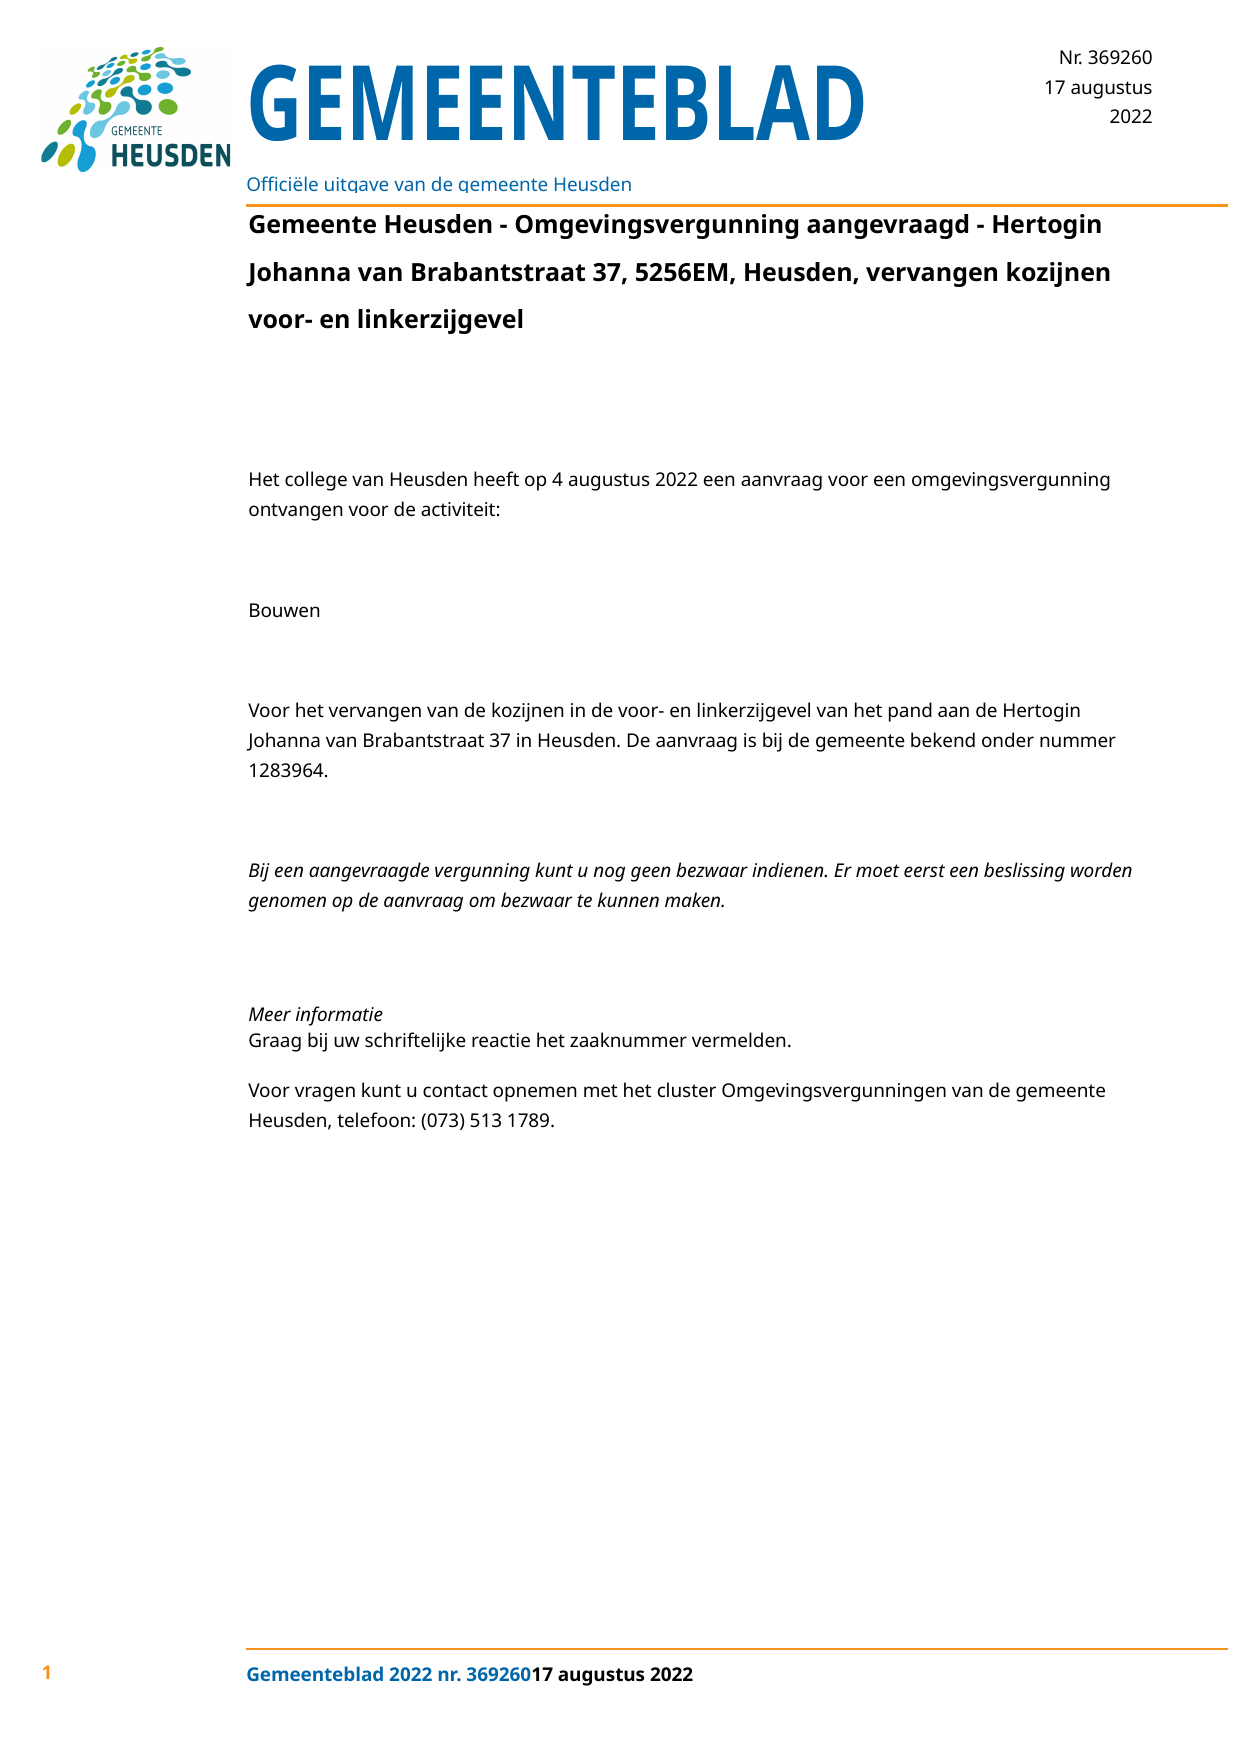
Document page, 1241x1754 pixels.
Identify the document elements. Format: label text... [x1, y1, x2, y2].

text Voor vragen kunt u contact opnemen met het cluster Omgevingsvergunningen van de gemeente Heusden, telefoon: (073) 513 1789. [248, 1078, 1152, 1133]
text Graag bij uw schriftelijke reactie het zaaknummer vermelden. [248, 1027, 1152, 1053]
text Meer informatie [248, 1002, 1152, 1027]
text Het college van Heusden heeft op 4 augustus 2022 een aanvraag voor een omgevingsvergunning ontvangen voor de activiteit: [248, 466, 1152, 522]
text Voor het vervangen van de kozijnen in de voor- en linkerzijgevel van het pand aan de Hertogin Johanna van Brabantstraat 37 in Heusden. De aanvraag is bij de gemeente bekend onder nummer 1283964. [248, 698, 1152, 782]
text Bij een aangevraagde vergunning kunt u nog geen bezwaar indienen. Er moet eerst een beslissing worden genomen op de aanvraag om bezwaar te kunnen maken. [248, 858, 1152, 913]
picture [41, 47, 231, 172]
text Gemeente Heusden - Omgevingsvergunning aangevraagd - Hertogin Johanna van Brabantstraat 37, 5256EM, Heusden, vervangen kozijnen voor- en linkerzijgevel [248, 207, 1152, 336]
text Bouwen [248, 597, 1152, 622]
